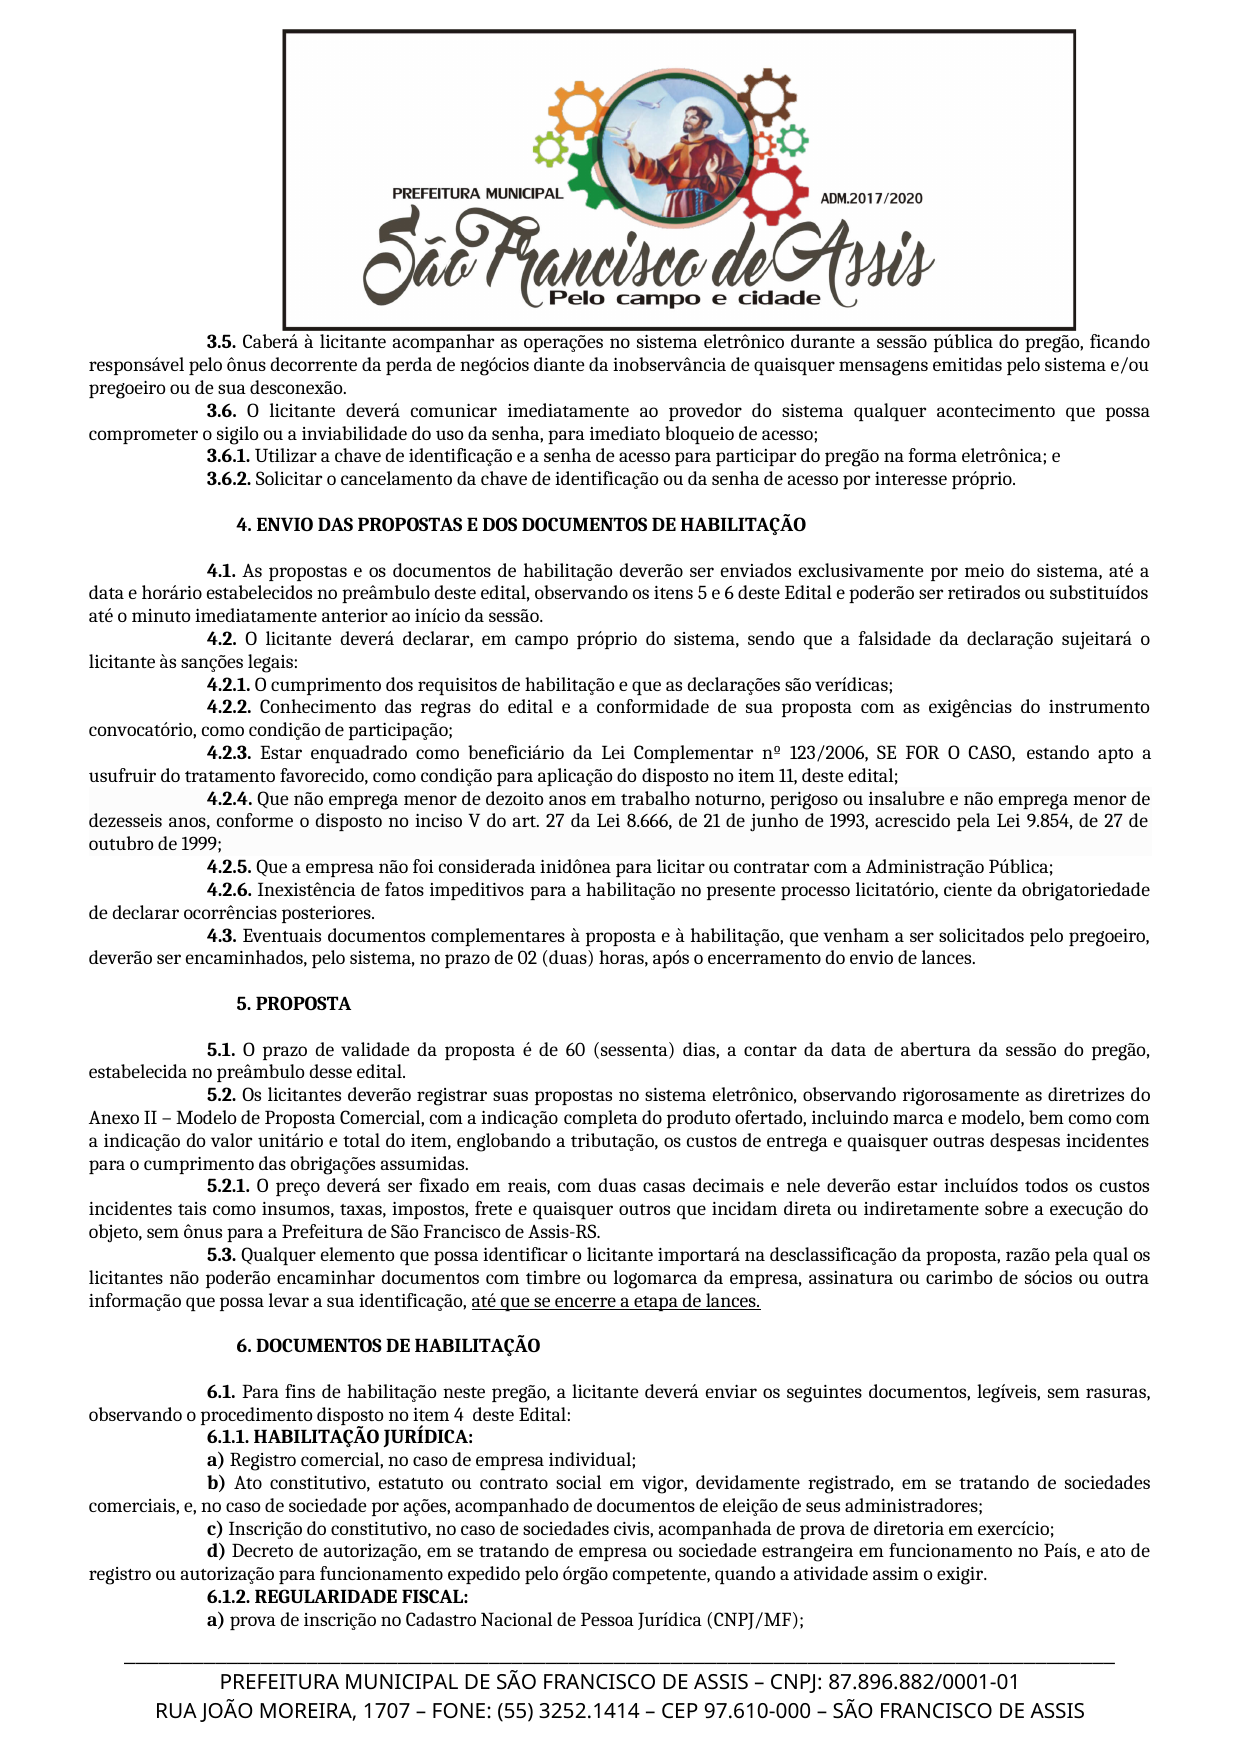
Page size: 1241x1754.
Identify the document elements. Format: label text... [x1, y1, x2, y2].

text 5.1. O prazo de validade da proposta é de 60 (sessenta) dias, a contar da data de abertura da sessão do pregão, estabelecida no preâmbulo desse edital. [89, 1038, 1152, 1084]
text 5.2.1. O preço deverá ser fixado em reais, com duas casas decimais e nele deverão estar incluídos todos os custos incidentes tais como insumos, taxas, impostos, frete e quaisquer outros que incidam direta ou indiretamente sobre a execução do objeto, sem ônus para a Prefeitura de São Francisco de Assis-RS. [89, 1175, 1152, 1243]
text 4. ENVIO DAS PROPOSTAS E DOS DOCUMENTOS DE HABILITAÇÃO [89, 513, 1152, 536]
text 5.2. Os licitantes deverão registrar suas propostas no sistema eletrônico, observando rigorosamente as diretrizes do Anexo II – Modelo de Proposta Comercial, com a indicação completa do produto ofertado, incluindo marca e modelo, bem como com a indicação do valor unitário e total do item, englobando a tributação, os custos de entrega e quaisquer outras despesas incidentes para o cumprimento das obrigações assumidas. [89, 1084, 1152, 1175]
text d) Decreto de autorização, em se tratando de empresa ou sociedade estrangeira em funcionamento no País, e ato de registro ou autorização para funcionamento expedido pelo órgão competente, quando a atividade assim o exigir. [89, 1540, 1152, 1586]
text 4.2.5. Que a empresa não foi considerada inidônea para licitar ou contratar com a Administração Pública; [89, 856, 1152, 878]
text 3.5. Caberá à licitante acompanhar as operações no sistema eletrônico durante a sessão pública do pregão, ficando responsável pelo ônus decorrente da perda de negócios diante da inobservância de quaisquer mensagens emitidas pelo sistema e/ou pregoeiro ou de sua desconexão. [89, 331, 1152, 399]
text 4.3. Eventuais documentos complementares à proposta e à habilitação, que venham a ser solicitados pelo pregoeiro, deverão ser encaminhados, pelo sistema, no prazo de 02 (duas) horas, após o encerramento do envio de lances. [89, 924, 1152, 970]
text b) Ato constitutivo, estatuto ou contrato social em vigor, devidamente registrado, em se tratando de sociedades comerciais, e, no caso de sociedade por ações, acompanhado de documentos de eleição de seus administradores; [89, 1472, 1152, 1517]
text 4.2.3. Estar enquadrado como beneficiário da Lei Complementar nº 123/2006, SE FOR O CASO, estando apto a usufruir do tratamento favorecido, como condição para aplicação do disposto no item 11, deste edital; [89, 742, 1152, 787]
text 4.2.4. Que não emprega menor de dezoito anos em trabalho noturno, perigoso ou insalubre e não emprega menor de dezesseis anos, conforme o disposto no inciso V do art. 27 da Lei 8.666, de 21 de junho de 1993, acrescido pela Lei 9.854, de 27 de outubro de 1999; [89, 787, 1152, 856]
text 3.6. O licitante deverá comunicar imediatamente ao provedor do sistema qualquer acontecimento que possa comprometer o sigilo ou a inviabilidade do uso da senha, para imediato bloqueio de acesso; [89, 399, 1152, 445]
text 3.6.1. Utilizar a chave de identificação e a senha de acesso para participar do pregão na forma eletrônica; e [89, 445, 1152, 468]
text 4.2.1. O cumprimento dos requisitos de habilitação e que as declarações são verídicas; [89, 673, 1152, 696]
text 6.1.1. HABILITAÇÃO JURÍDICA: [89, 1426, 1152, 1449]
text 3.6.2. Solicitar o cancelamento da chave de identificação ou da senha de acesso por interesse próprio. [89, 468, 1152, 491]
text 6.1. Para fins de habilitação neste pregão, a licitante deverá enviar os seguintes documentos, legíveis, sem rasuras, observando o procedimento disposto no item 4 deste Edital: [89, 1380, 1152, 1426]
text a) Registro comercial, no caso de empresa individual; [89, 1449, 1152, 1472]
text 4.1. As propostas e os documentos de habilitação deverão ser enviados exclusivamente por meio do sistema, até a data e horário estabelecidos no preâmbulo deste edital, observando os itens 5 e 6 deste Edital e poderão ser retirados ou substituídos até o minuto imediatamente anterior ao início da sessão. [89, 559, 1152, 628]
text 4.2. O licitante deverá declarar, em campo próprio do sistema, sendo que a falsidade da declaração sujeitará o licitante às sanções legais: [89, 628, 1152, 673]
text 5.3. Qualquer elemento que possa identificar o licitante importará na desclassificação da proposta, razão pela qual os licitantes não poderão encaminhar documentos com timbre ou logomarca da empresa, assinatura ou carimbo de sócios ou outra informação que possa levar a sua identificação, até que se encerre a etapa de lances. [89, 1243, 1152, 1312]
text 4.2.2. Conhecimento das regras do edital e a conformidade de sua proposta com as exigências do instrumento convocatório, como condição de participação; [89, 696, 1152, 742]
text 5. PROPOSTA [89, 993, 1152, 1015]
text 6. DOCUMENTOS DE HABILITAÇÃO [89, 1335, 1152, 1358]
text c) Inscrição do constitutivo, no caso de sociedades civis, acompanhada de prova de diretoria em exercício; [89, 1517, 1152, 1540]
text a) prova de inscrição no Cadastro Nacional de Pessoa Jurídica (CNPJ/MF); [89, 1608, 1152, 1631]
text 6.1.2. REGULARIDADE FISCAL: [89, 1586, 1152, 1608]
text 4.2.6. Inexistência de fatos impeditivos para a habilitação no presente processo licitatório, ciente da obrigatoriedade de declarar ocorrências posteriores. [89, 878, 1152, 924]
